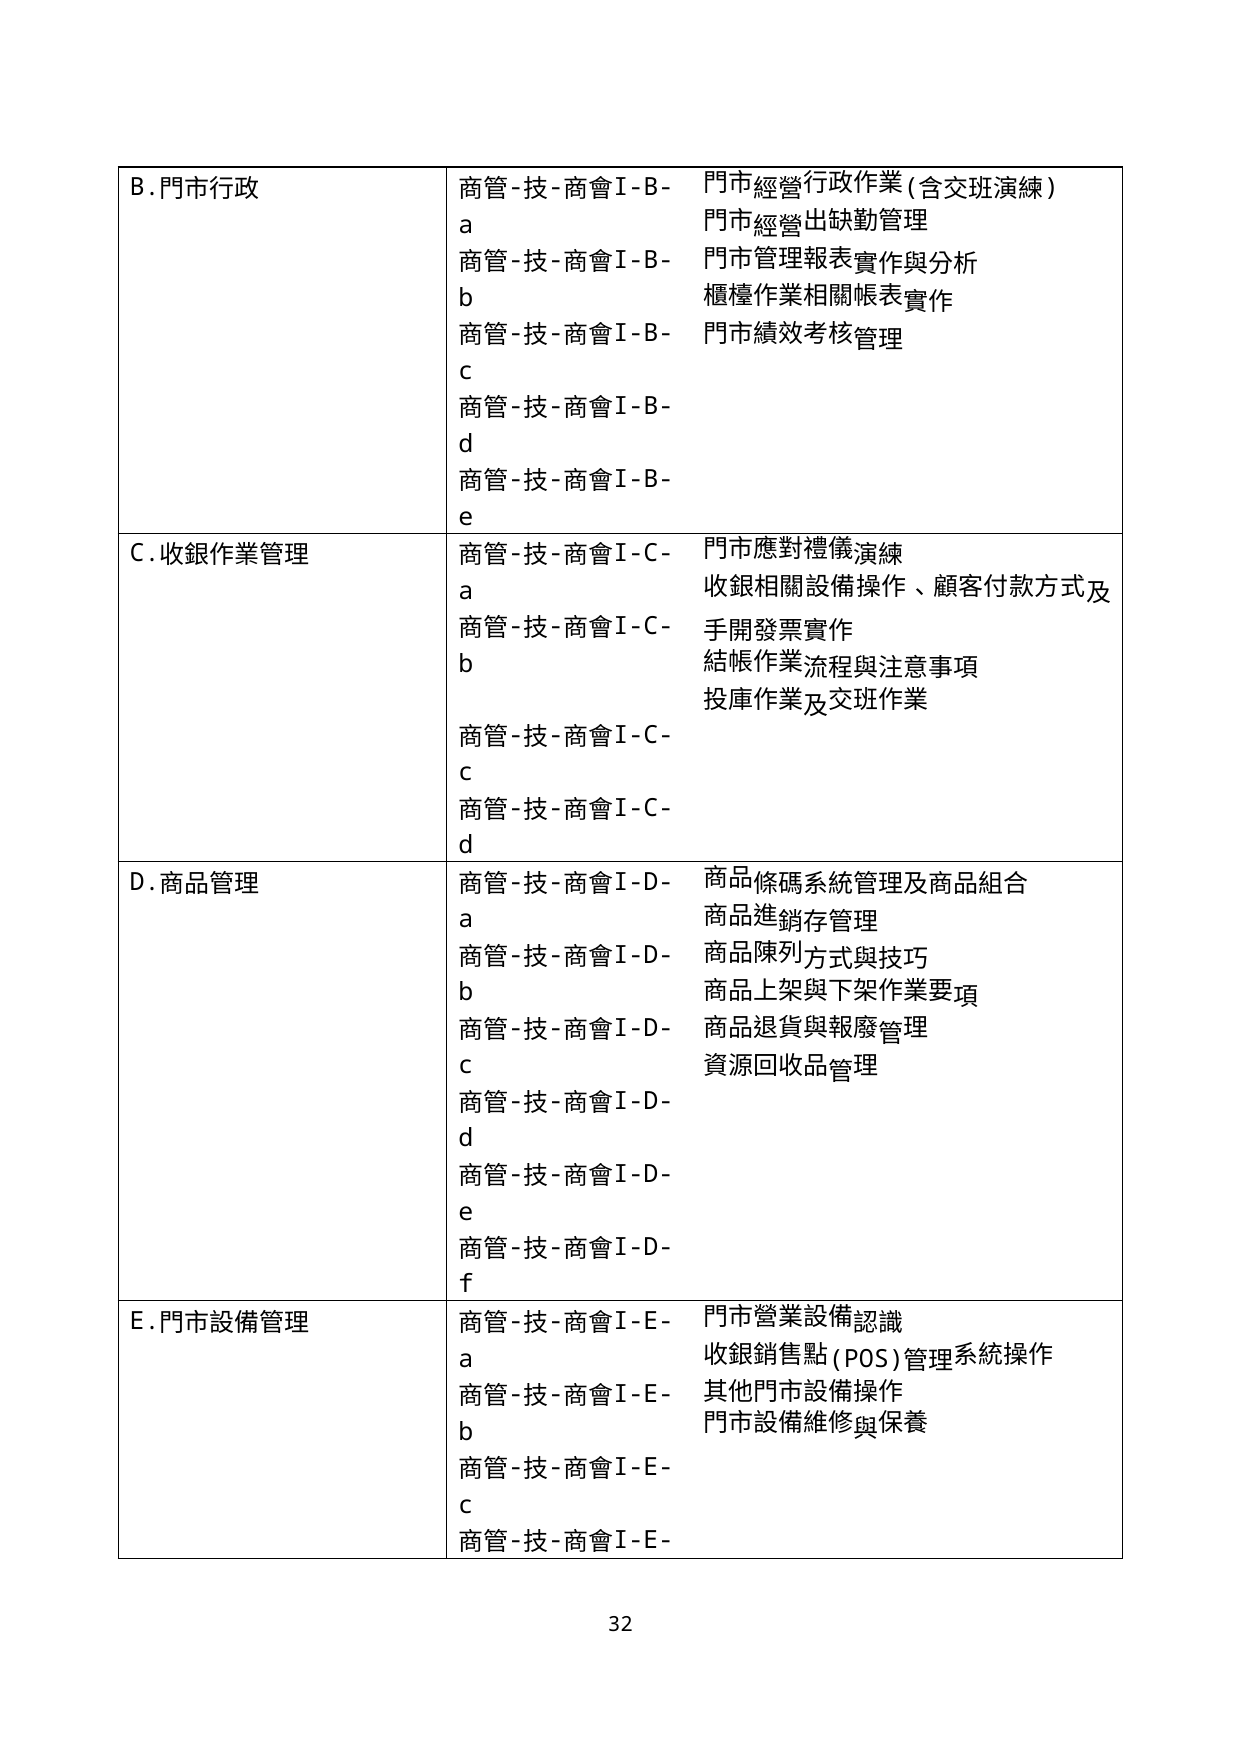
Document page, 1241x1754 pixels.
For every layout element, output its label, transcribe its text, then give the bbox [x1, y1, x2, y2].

table_cell 商管-技-商會I-D-a 商管-技-商會I-D-b 商管-技-商會I-D-c 商管-技-商會I-D-d 商管-技-商會I-D-e 商管-技-商會I-D-f [447, 862, 692, 1300]
table_cell 門市經營行政作業(含交班演練) 門市經營出缺勤管理 門市管理報表實作與分析 櫃檯作業相關帳表實作 門市績效考核管理 [692, 168, 1122, 532]
table_cell 商管-技-商會I-B-a 商管-技-商會I-B-b 商管-技-商會I-B-c 商管-技-商會I-B-d 商管-技-商會I-B-e [447, 168, 692, 532]
table_cell 門市營業設備認識 收銀銷售點(POS)管理系統操作 其他門市設備操作 門市設備維修與保養 [692, 1301, 1122, 1558]
table_cell E.門市設備管理 [119, 1301, 446, 1558]
table_cell B.門市行政 [119, 168, 446, 532]
table_cell 商管-技-商會I-E-a 商管-技-商會I-E-b 商管-技-商會I-E-c 商管-技-商會I-E- [447, 1301, 692, 1558]
table_cell 商管-技-商會I-C-a 商管-技-商會I-C-b 商管-技-商會I-C-c 商管-技-商會I-C-d [447, 534, 692, 861]
table_cell C.收銀作業管理 [119, 534, 446, 861]
table_cell 門市應對禮儀演練 收銀相關設備操作、顧客付款方式及手開發票實作 結帳作業流程與注意事項 投庫作業及交班作業 [692, 534, 1122, 861]
table_cell 商品條碼系統管理及商品組合 商品進銷存管理 商品陳列方式與技巧 商品上架與下架作業要項 商品退貨與報廢管理 資源回收品管理 [692, 862, 1122, 1300]
table_cell D.商品管理 [119, 862, 446, 1300]
